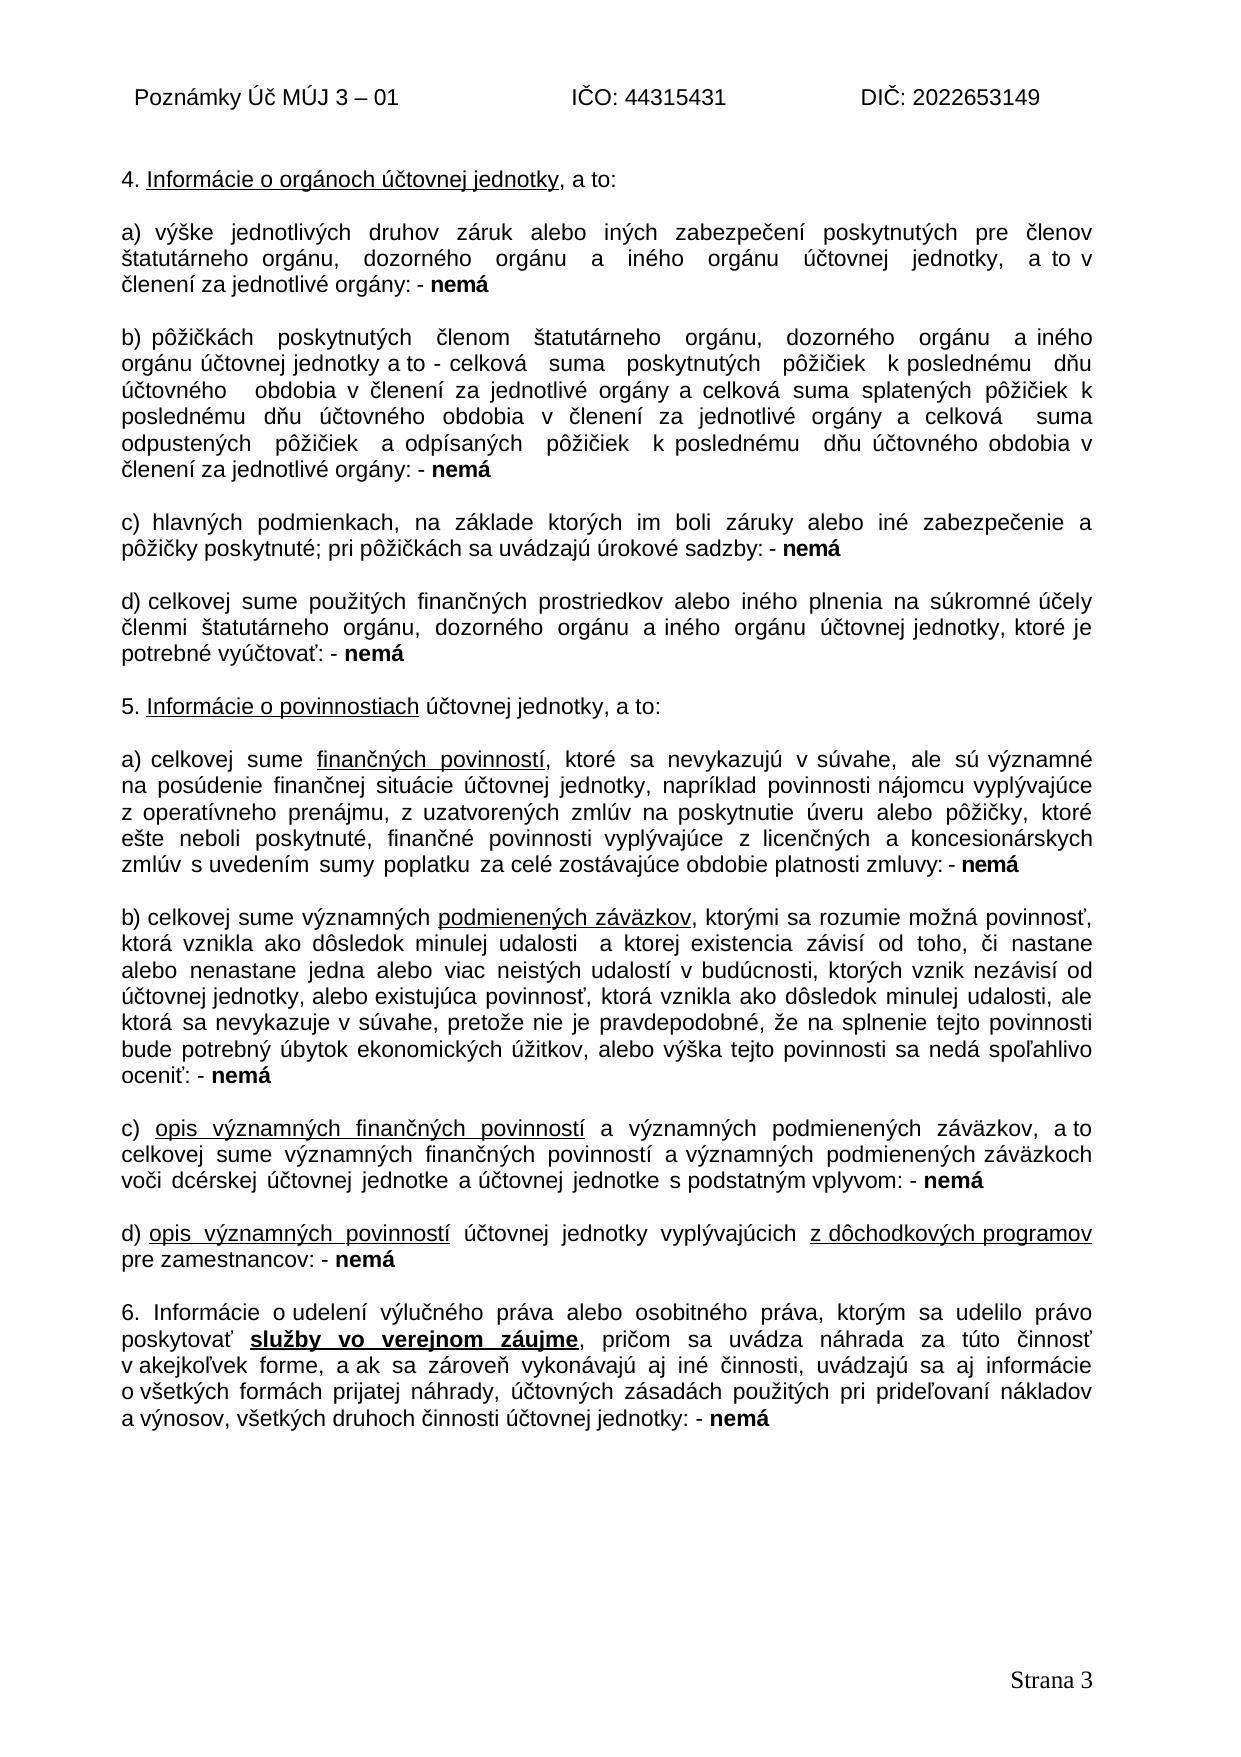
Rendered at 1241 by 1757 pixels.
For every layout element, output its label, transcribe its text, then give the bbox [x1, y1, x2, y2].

text c) opis významných finančných povinností a významných podmienených záväzkov, a to celkovej sume významných finančných povinností a významných podmienených záväzkoch voči dcérskej účtovnej jednotke a účtovnej jednotke s podstatným vplyvom: - nemá [121, 1115, 1093, 1194]
text c) hlavných podmienkach, na základe ktorých im boli záruky alebo iné zabezpečenie a pôžičky poskytnuté; pri pôžičkách sa uvádzajú úrokové sadzby: - nemá [121, 508, 1093, 561]
text 4. Informácie o orgánoch účtovnej jednotky, a to: [121, 166, 1093, 192]
text b) celkovej sume významných podmienených záväzkov, ktorými sa rozumie možná povinnosť, ktorá vznikla ako dôsledok minulej udalosti a ktorej existencia závisí od toho, či nastane alebo nenastane jedna alebo viac neistých udalostí v budúcnosti, ktorých vznik nezávisí od účtovnej jednotky, alebo existujúca povinnosť, ktorá vznikla ako dôsledok minulej udalosti, ale ktorá sa nevykazuje v súvahe, pretože nie je pravdepodobné, že na splnenie tejto povinnosti bude potrebný úbytok ekonomických úžitkov, alebo výška tejto povinnosti sa nedá spoľahlivo oceniť: - nemá [121, 904, 1093, 1088]
text a) celkovej sume finančných povinností, ktoré sa nevykazujú v súvahe, ale sú významné na posúdenie finančnej situácie účtovnej jednotky, napríklad povinnosti nájomcu vyplývajúce z operatívneho prenájmu, z uzatvorených zmlúv na poskytnutie úveru alebo pôžičky, ktoré ešte neboli poskytnuté, finančné povinnosti vyplývajúce z licenčných a koncesionárskych zmlúv s uvedením sumy poplatku za celé zostávajúce obdobie platnosti zmluvy: - nemá [121, 746, 1093, 877]
text a) výške jednotlivých druhov záruk alebo iných zabezpečení poskytnutých pre členov štatutárneho orgánu, dozorného orgánu a iného orgánu účtovnej jednotky, a to v členení za jednotlivé orgány: - nemá [121, 219, 1093, 298]
text b) pôžičkách poskytnutých členom štatutárneho orgánu, dozorného orgánu a iného orgánu účtovnej jednotky a to - celková suma poskytnutých pôžičiek k poslednému dňu účtovného obdobia v členení za jednotlivé orgány a celková suma splatených pôžičiek k poslednému dňu účtovného obdobia v členení za jednotlivé orgány a celková suma odpustených pôžičiek a odpísaných pôžičiek k poslednému dňu účtovného obdobia v členení za jednotlivé orgány: - nemá [121, 324, 1093, 482]
text 5. Informácie o povinnostiach účtovnej jednotky, a to: [121, 693, 1093, 719]
text d) celkovej sume použitých finančných prostriedkov alebo iného plnenia na súkromné účely členmi štatutárneho orgánu, dozorného orgánu a iného orgánu účtovnej jednotky, ktoré je potrebné vyúčtovať: - nemá [121, 588, 1093, 667]
text d) opis významných povinností účtovnej jednotky vyplývajúcich z dôchodkových programov pre zamestnancov: - nemá [121, 1220, 1093, 1273]
text 6. Informácie o udelení výlučného práva alebo osobitného práva, ktorým sa udelilo právo poskytovať služby vo verejnom záujme, pričom sa uvádza náhrada za túto činnosť v akejkoľvek forme, a ak sa zároveň vykonávajú aj iné činnosti, uvádzajú sa aj informácie o všetkých formách prijatej náhrady, účtovných zásadách použitých pri prideľovaní nákladov a výnosov, všetkých druhoch činnosti účtovnej jednotky: - nemá [121, 1299, 1093, 1431]
